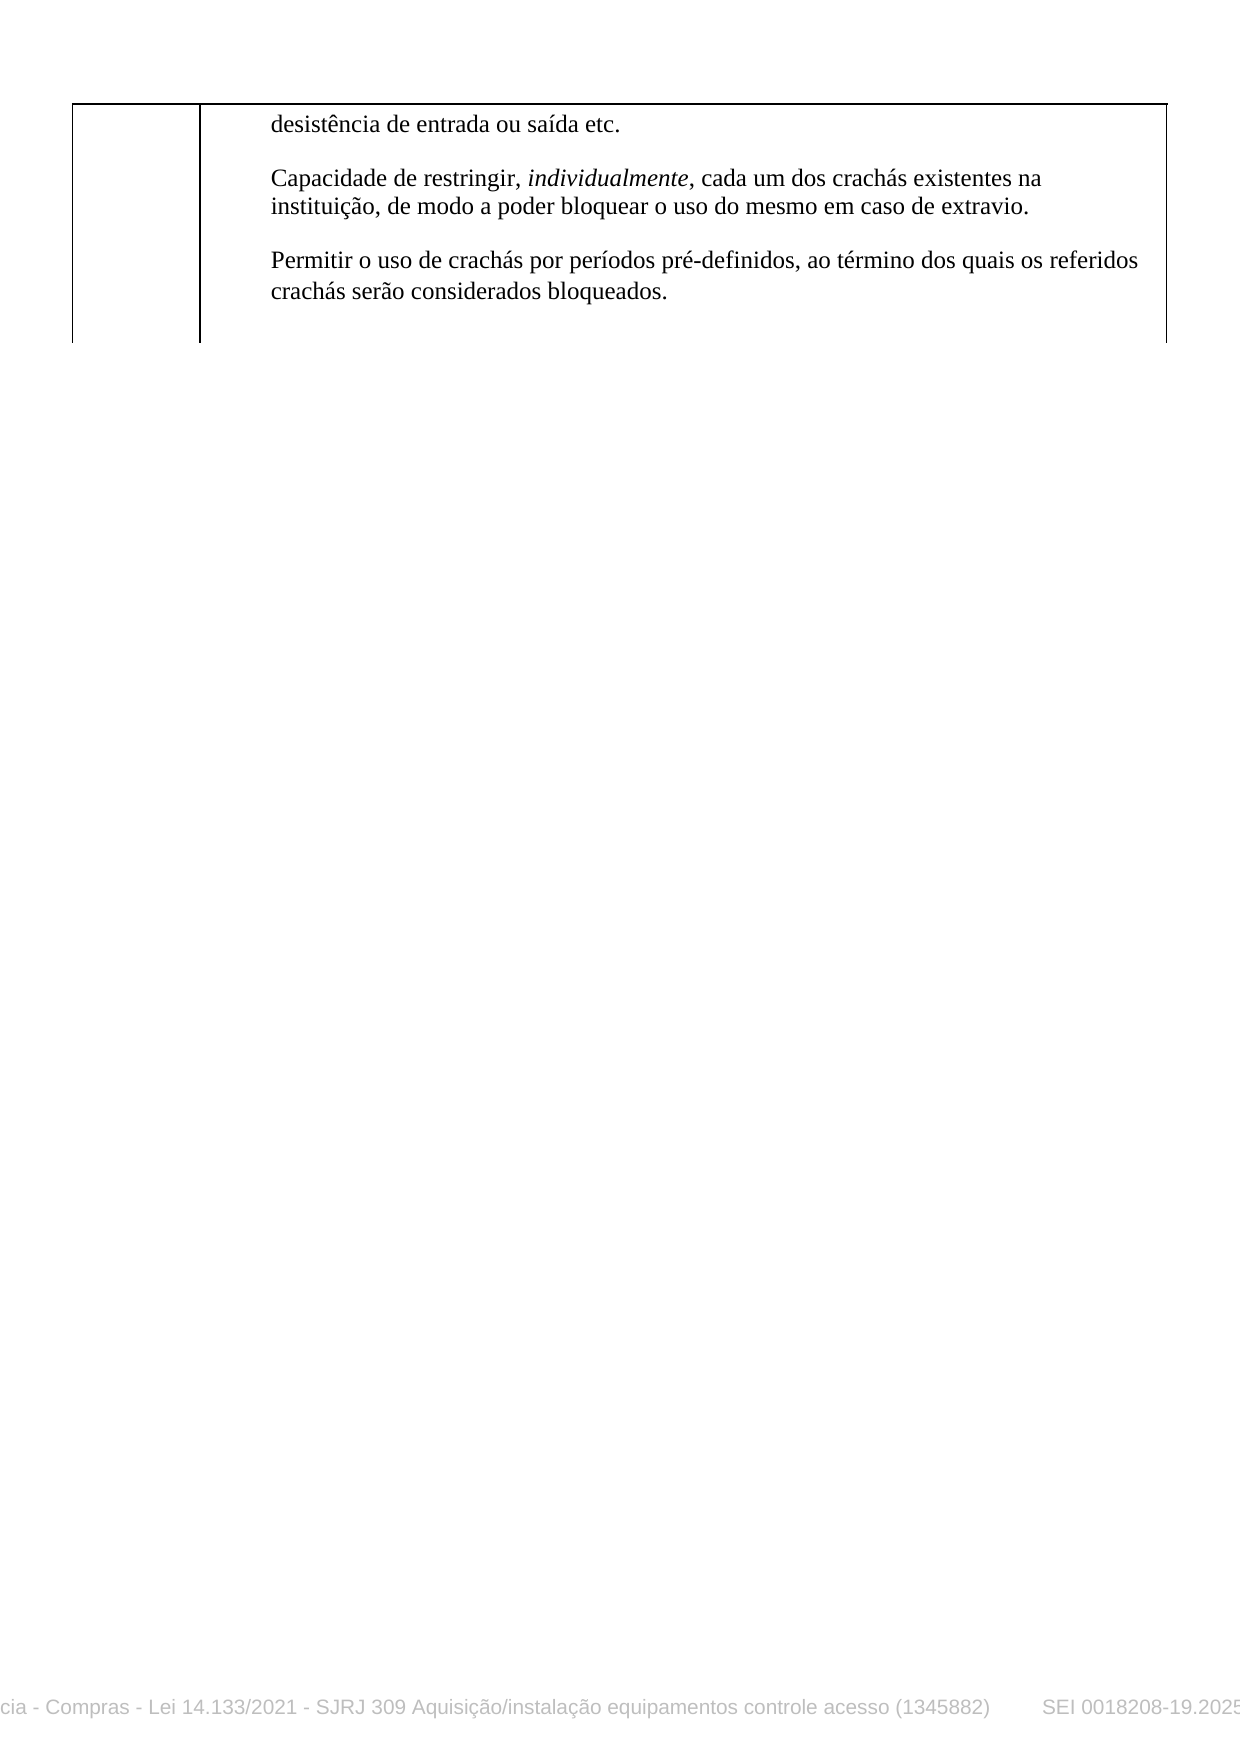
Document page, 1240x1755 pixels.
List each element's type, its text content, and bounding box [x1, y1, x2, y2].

table_cell desistência de entrada ou saída etc. Capacidade de restringir, individualmente, cada um dos crachás existentes na instituição, de modo a poder bloquear o uso do mesmo em caso de extravio. Permitir o uso de crachás por períodos pré-definidos, ao término dos quais os referidos crachás serão considerados bloqueados. [201, 105, 1166, 342]
table_cell [73, 105, 199, 342]
